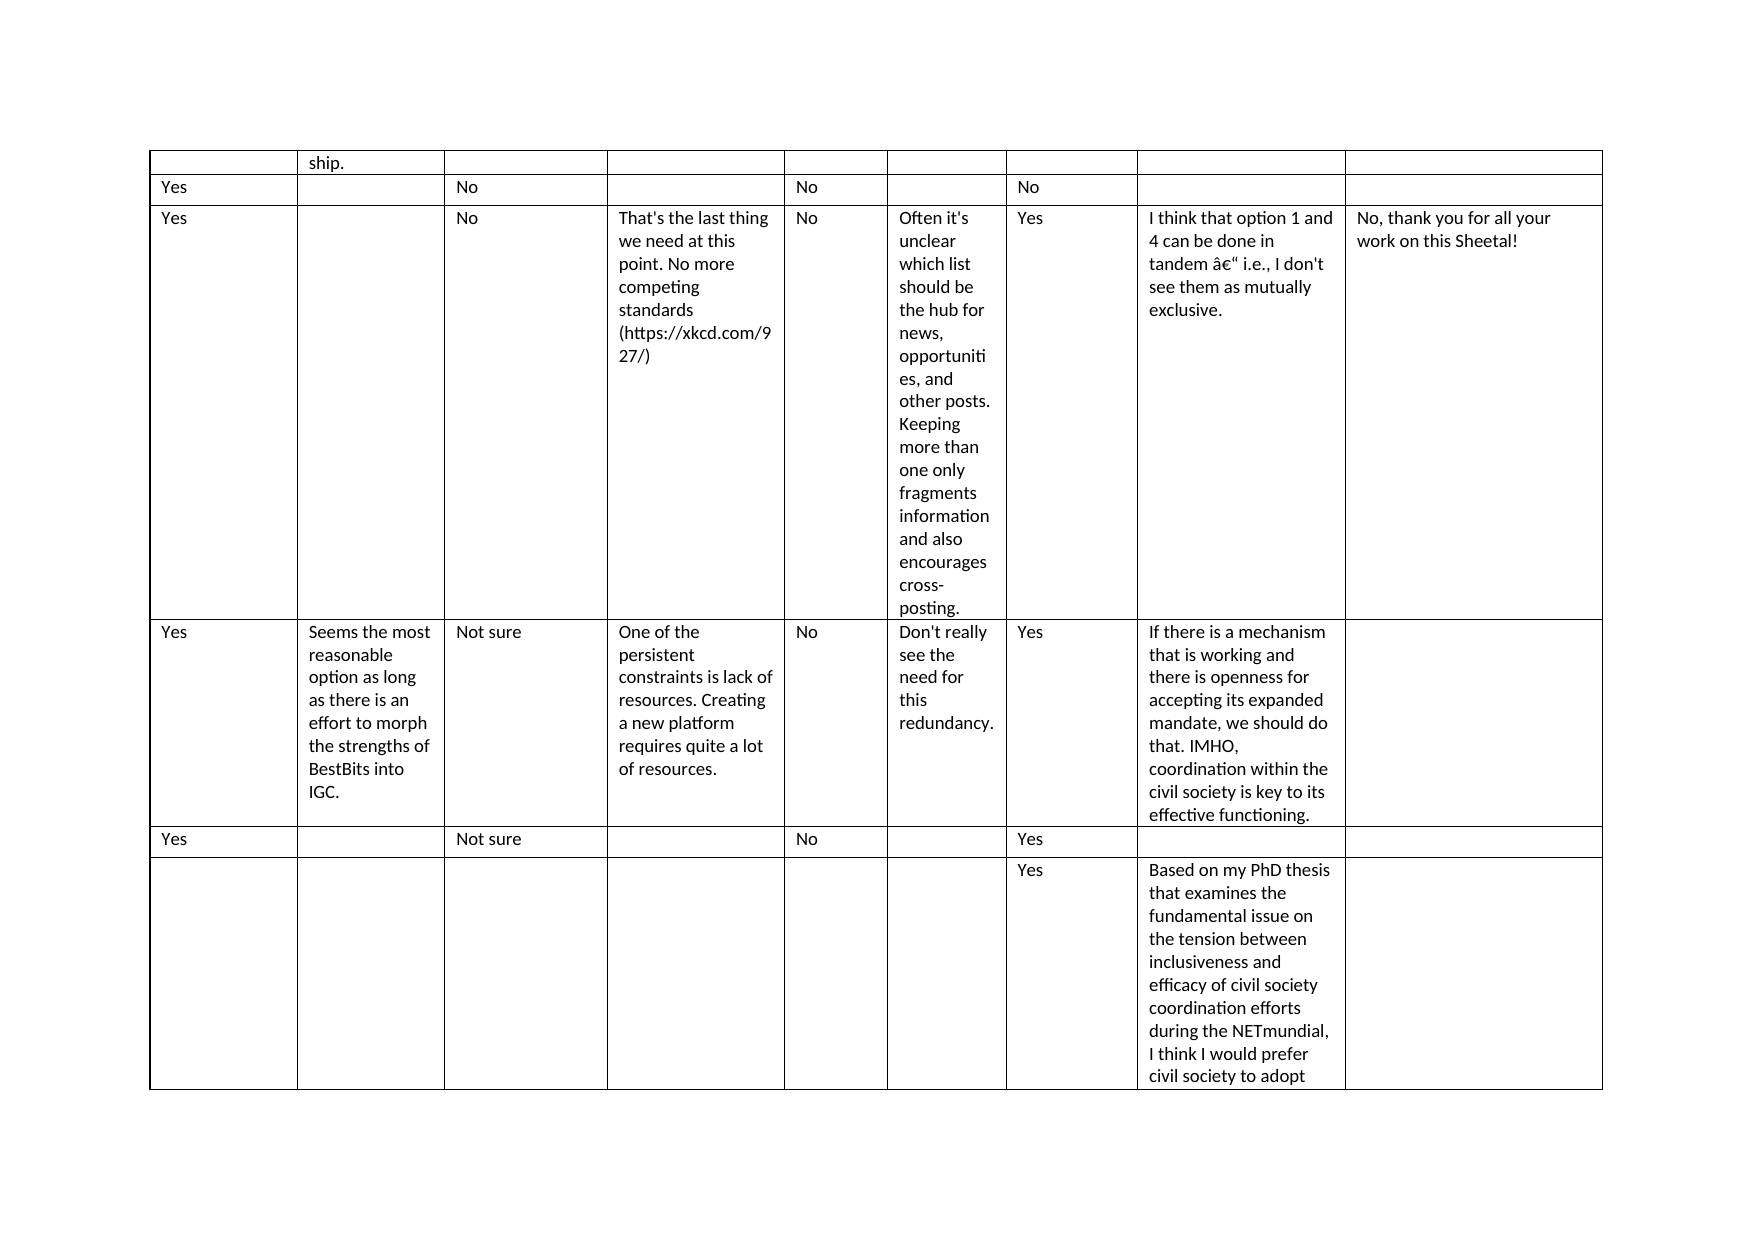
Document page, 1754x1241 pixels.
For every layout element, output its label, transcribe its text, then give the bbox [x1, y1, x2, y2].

table_cell Yes [151, 206, 297, 619]
table_cell No, thank you for all your work on this Sheetal! [1346, 206, 1602, 619]
table_cell [608, 827, 784, 857]
table_cell [1346, 858, 1602, 1089]
table_cell [445, 858, 607, 1089]
table_cell No [785, 620, 887, 826]
table_cell [298, 858, 444, 1089]
table_cell [298, 206, 444, 619]
table_cell Based on my PhD thesis that examines the fundamental issue on the tension between inclusiveness and efficacy of civil society coordination efforts during the NETmundial, I think I would prefer civil society to adopt [1138, 858, 1345, 1089]
table_cell No [445, 175, 607, 205]
table_cell Yes [1007, 620, 1137, 826]
table_cell [1346, 620, 1602, 826]
table_cell [888, 827, 1006, 857]
table_cell No [785, 827, 887, 857]
table_cell I think that option 1 and 4 can be done in tandem â€“ i.e., I don't see them as mutually exclusive. [1138, 206, 1345, 619]
table_cell Yes [151, 827, 297, 857]
table_cell [1138, 175, 1345, 205]
table_cell [1138, 151, 1345, 174]
table_cell [608, 151, 784, 174]
table_cell No [1007, 175, 1137, 205]
table_cell That's the last thing we need at this point. No more competing standards (https://xkcd.com/927/) [608, 206, 784, 619]
table_cell [608, 175, 784, 205]
table_cell [888, 151, 1006, 174]
table_cell Don't really see the need for this redundancy. [888, 620, 1006, 826]
table_cell [151, 858, 297, 1089]
table_cell [1007, 151, 1137, 174]
table_cell Yes [151, 175, 297, 205]
table_cell [1138, 827, 1345, 857]
table_cell [888, 858, 1006, 1089]
table_cell If there is a mechanism that is working and there is openness for accepting its expanded mandate, we should do that. IMHO, coordination within the civil society is key to its effective functioning. [1138, 620, 1345, 826]
table_cell [785, 858, 887, 1089]
table_cell Seems the most reasonable option as long as there is an effort to morph the strengths of BestBits into IGC. [298, 620, 444, 826]
table_cell No [445, 206, 607, 619]
table_cell [1346, 151, 1602, 174]
table_cell [298, 175, 444, 205]
table_cell [1346, 175, 1602, 205]
table_cell Not sure [445, 827, 607, 857]
table_cell No [785, 175, 887, 205]
table_cell [1346, 827, 1602, 857]
table_cell No [785, 206, 887, 619]
table_cell [298, 827, 444, 857]
table_cell Yes [1007, 206, 1137, 619]
table_cell Not sure [445, 620, 607, 826]
table_cell [888, 175, 1006, 205]
table_cell [445, 151, 607, 174]
table_cell [608, 858, 784, 1089]
table_cell [151, 151, 297, 174]
table_cell One of the persistent constraints is lack of resources. Creating a new platform requires quite a lot of resources. [608, 620, 784, 826]
table_cell ship. [298, 151, 444, 174]
table_cell Yes [1007, 827, 1137, 857]
table_cell Yes [151, 620, 297, 826]
table_cell Often it's unclear which list should be the hub for news, opportunities, and other posts. Keeping more than one only fragments information and also encourages cross-posting. [888, 206, 1006, 619]
table_cell [785, 151, 887, 174]
table_cell Yes [1007, 858, 1137, 1089]
